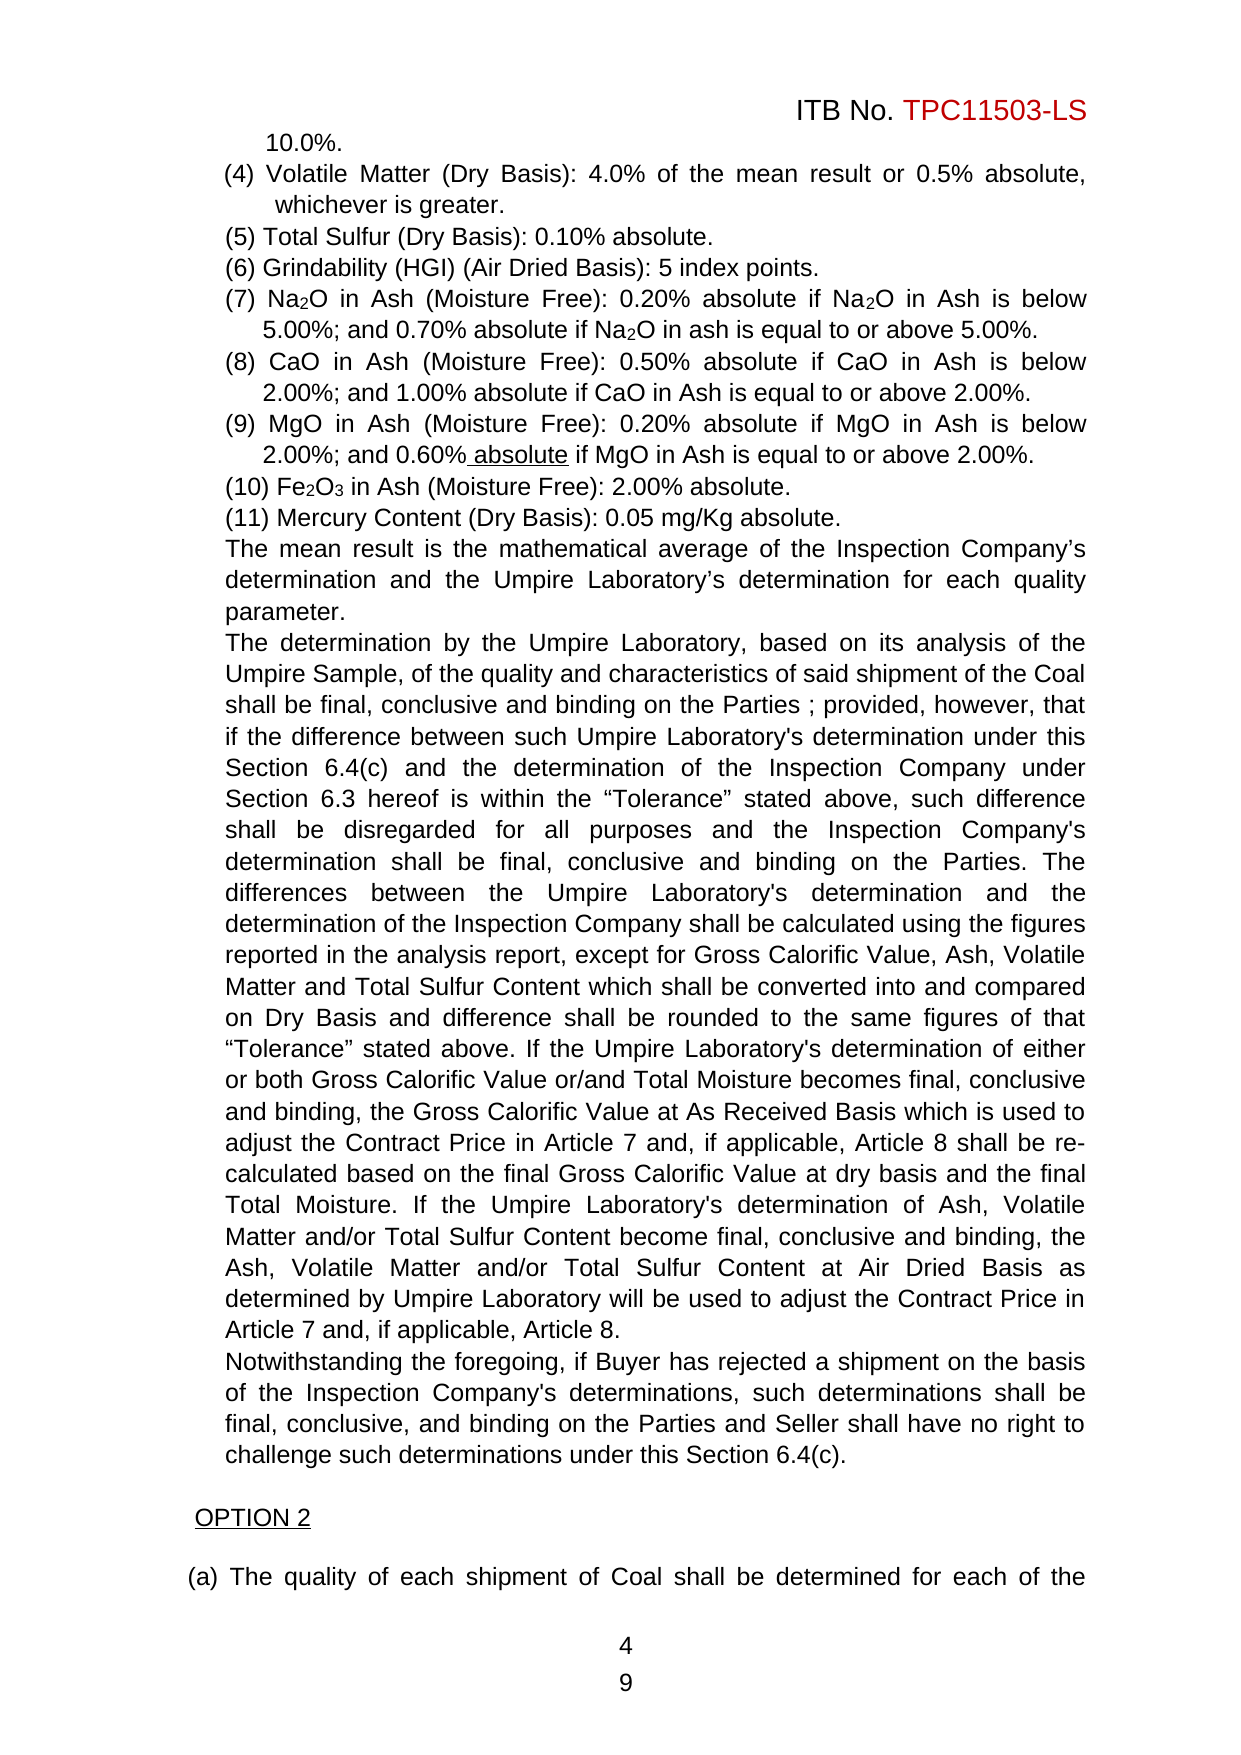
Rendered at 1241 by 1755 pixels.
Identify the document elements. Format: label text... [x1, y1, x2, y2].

text The determination by the Umpire Laboratory, based on its analysis of the Umpire Sample, of the quality and characteristics of said shipment of the Coal shall be final, conclusive and binding on the Parties ; provided, however, that if the difference between such Umpire Laboratory's determination under this Section 6.4(c) and the determination of the Inspection Company under Section 6.3 hereof is within the “Tolerance” stated above, such difference shall be disregarded for all purposes and the Inspection Company's determination shall be final, conclusive and binding on the Parties. The differences between the Umpire Laboratory's determination and the determination of the Inspection Company shall be calculated using the figures reported in the analysis report, except for Gross Calorific Value, Ash, Volatile Matter and Total Sulfur Content which shall be converted into and compared on Dry Basis and difference shall be rounded to the same figures of that “Tolerance” stated above. If the Umpire Laboratory's determination of either or both Gross Calorific Value or/and Total Moisture becomes final, conclusive and binding, the Gross Calorific Value at As Received Basis which is used to adjust the Contract Price in Article 7 and, if applicable, Article 8 shall be re-calculated based on the final Gross Calorific Value at dry basis and the final Total Moisture. If the Umpire Laboratory's determination of Ash, Volatile Matter and/or Total Sulfur Content become final, conclusive and binding, the Ash, Volatile Matter and/or Total Sulfur Content at Air Dried Basis as determined by Umpire Laboratory will be used to adjust the Contract Price in Article 7 and, if applicable, Article 8. [225, 626, 1087, 1345]
text (10) Fe2O3 in Ash (Moisture Free): 2.00% absolute. [225, 470, 1087, 501]
text (9) MgO in Ash (Moisture Free): 0.20% absolute if MgO in Ash is below 2.00%; and 0.60% absolute if MgO in Ash is equal to or above 2.00%. [225, 407, 1087, 470]
text 10.0%. [225, 126, 1087, 157]
text (6) Grindability (HGI) (Air Dried Basis): 5 index points. [225, 251, 1087, 282]
text Notwithstanding the foregoing, if Buyer has rejected a shipment on the basis of the Inspection Company's determinations, such determinations shall be final, conclusive, and binding on the Parties and Seller shall have no right to challenge such determinations under this Section 6.4(c). [225, 1345, 1087, 1470]
text (5) Total Sulfur (Dry Basis): 0.10% absolute. [225, 220, 1087, 251]
text (4) Volatile Matter (Dry Basis): 4.0% of the mean result or 0.5% absolute, whichever is greater. [224, 157, 1087, 220]
text OPTION 2 [194, 1501, 1087, 1532]
text (8) CaO in Ash (Moisture Free): 0.50% absolute if CaO in Ash is below 2.00%; and 1.00% absolute if CaO in Ash is equal to or above 2.00%. [225, 345, 1087, 407]
text (7) Na2O in Ash (Moisture Free): 0.20% absolute if Na2O in Ash is below 5.00%; and 0.70% absolute if Na2O in ash is equal to or above 5.00%. [225, 282, 1087, 345]
text (11) Mercury Content (Dry Basis): 0.05 mg/Kg absolute. [225, 501, 1087, 532]
text (a) The quality of each shipment of Coal shall be determined for each of the [187, 1562, 1087, 1591]
text The mean result is the mathematical average of the Inspection Company’s determination and the Umpire Laboratory’s determination for each quality parameter. [225, 532, 1087, 626]
